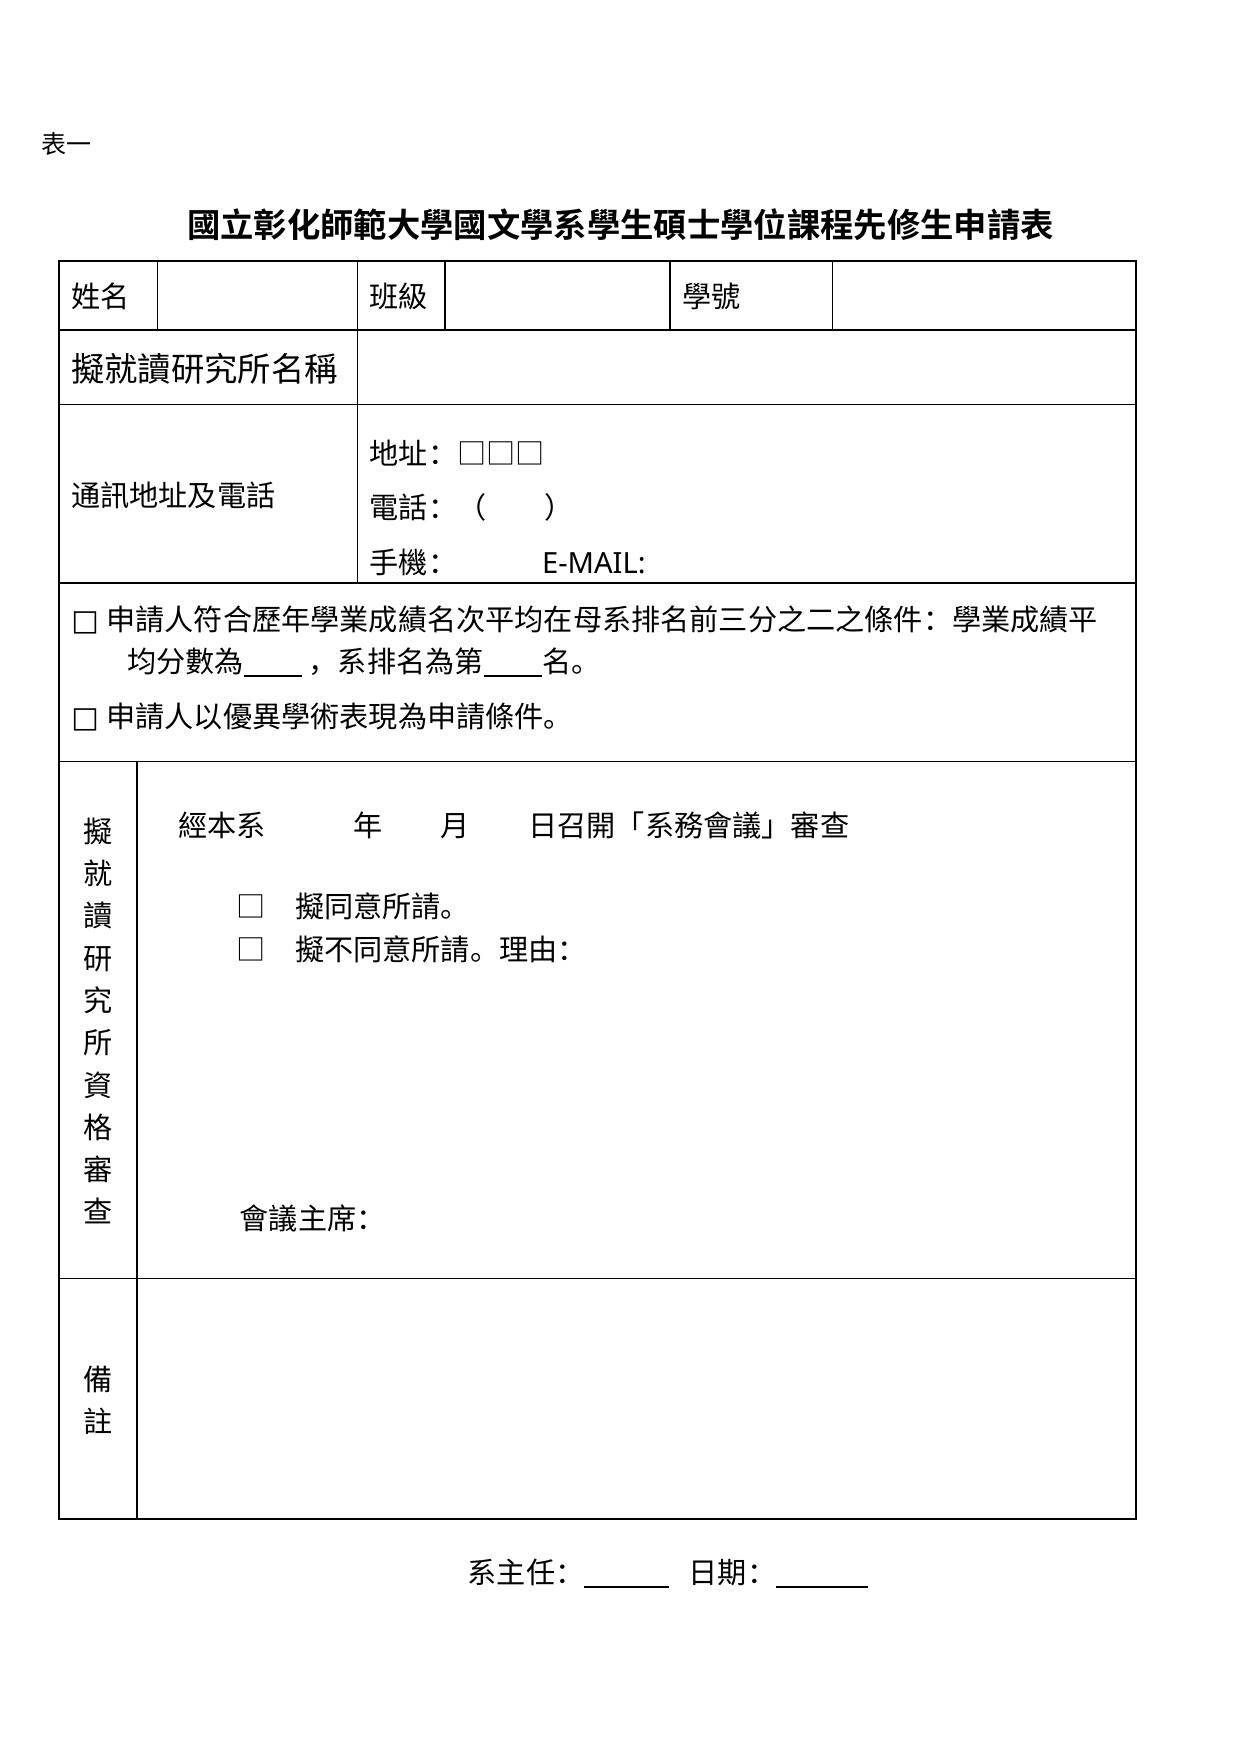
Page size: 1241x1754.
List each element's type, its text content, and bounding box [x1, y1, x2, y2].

table_cell 備 註 [60, 1279, 136, 1518]
table_cell 通訊地址及電話 [60, 405, 357, 582]
table_header 姓名 [60, 262, 157, 329]
table_header [446, 262, 669, 329]
table_cell [358, 331, 1135, 404]
table_header [833, 262, 1135, 329]
table_cell [138, 1279, 1135, 1518]
table_cell 擬就讀研究所名稱 [60, 331, 357, 404]
text 表一 [41, 134, 142, 159]
table_cell 擬 就 讀 研 究 所 資 格 審 查 [60, 762, 136, 1277]
table_header 學號 [671, 262, 832, 329]
table_header [158, 262, 357, 329]
table_cell □ 申請人符合歷年學業成績名次平均在母系排名前三分之二之條件：學業成績平均分數為 ，系排名為第 名。 □ 申請人以優異學術表現為申請條件。 [60, 584, 1135, 761]
text 國立彰化師範大學國文學系學生碩士學位課程先修生申請表 [59, 199, 1181, 247]
text 系主任： 日期： [59, 1550, 1181, 1592]
table_header 班級 [358, 262, 444, 329]
table_cell 地址：□□□ 電話：（ ） 手機： E-MAIL: [358, 405, 1135, 582]
table_cell 經本系 年 月 日召開「系務會議」審查 □ 擬同意所請。 □ 擬不同意所請。理由： 會議主席： [138, 762, 1135, 1277]
